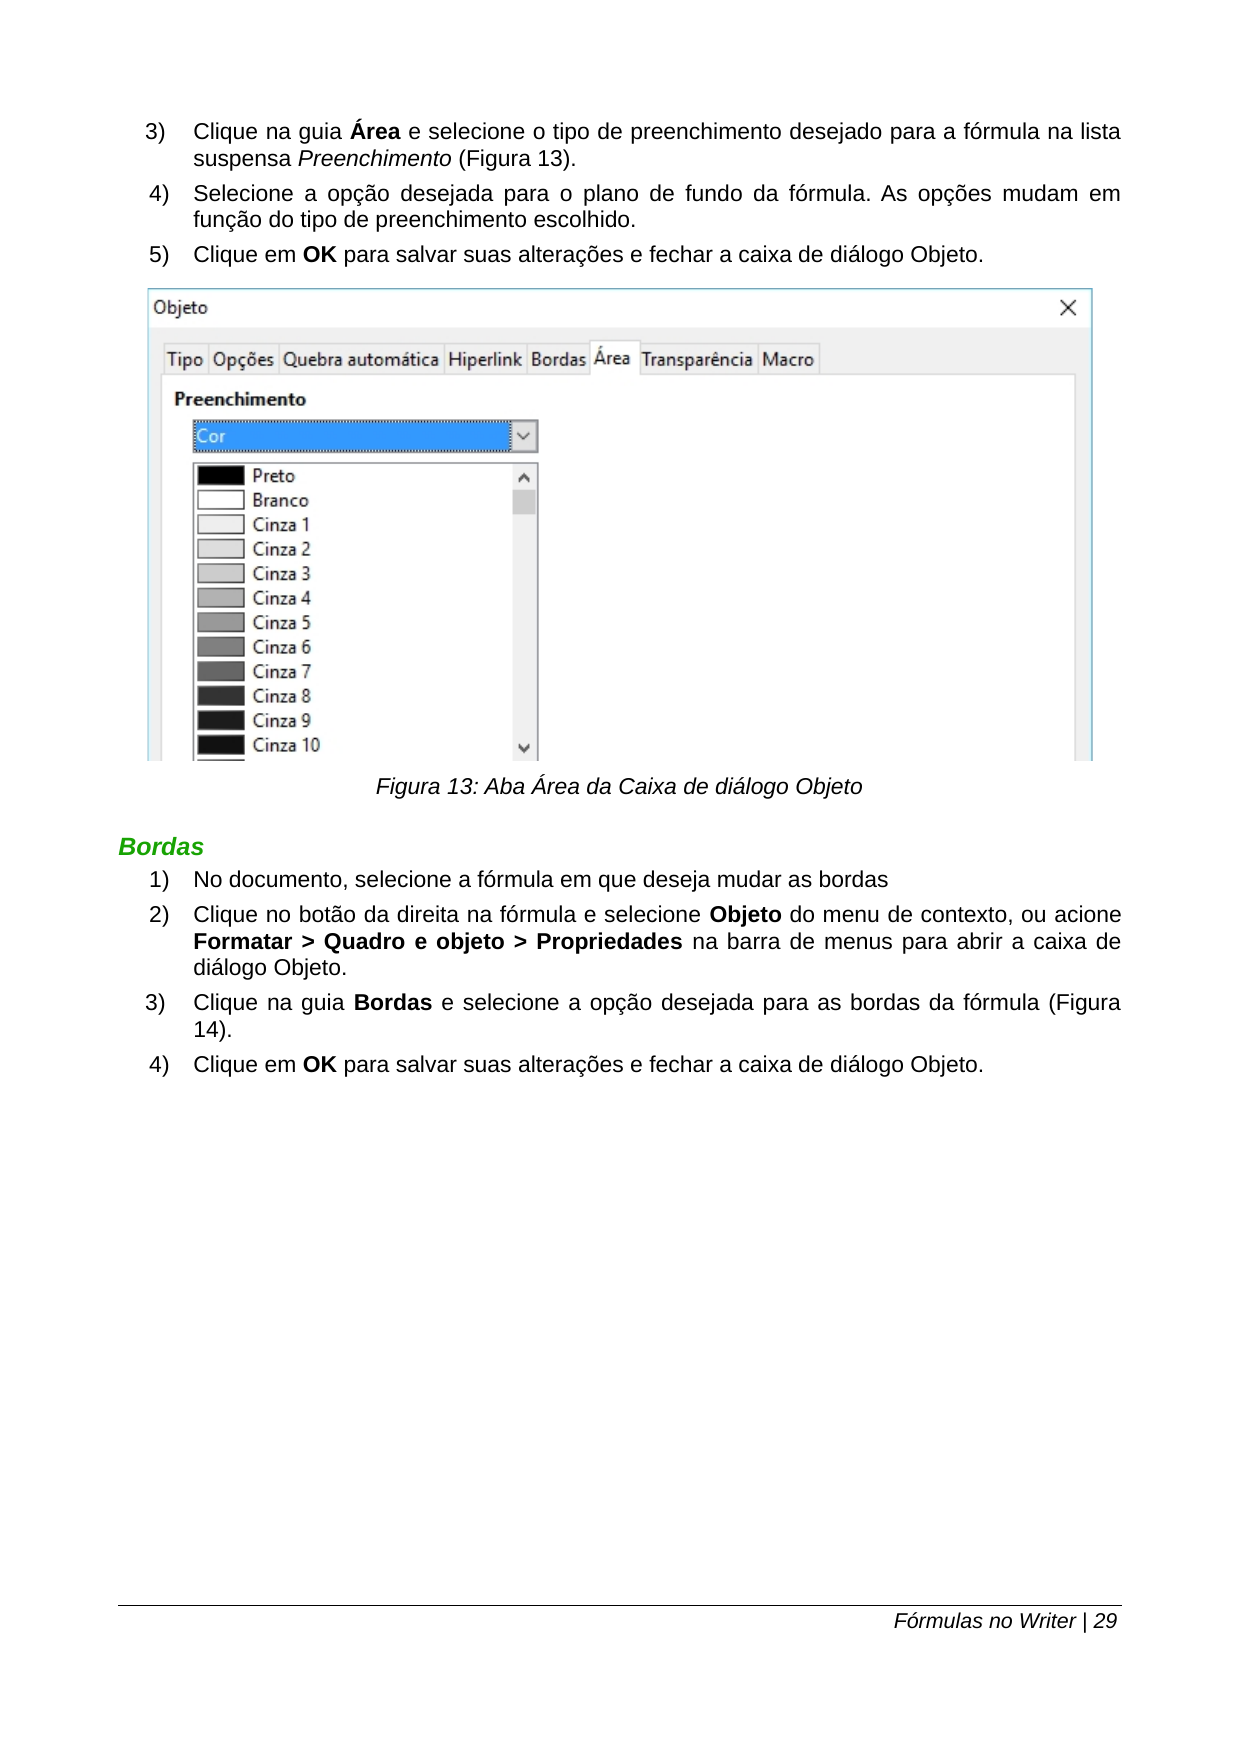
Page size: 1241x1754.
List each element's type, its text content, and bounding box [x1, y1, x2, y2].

list No documento, selecione a fórmula em que deseja mudar as bordas [169, 866, 1122, 893]
list Clique na guia Área e selecione o tipo de preenchimento desejado para a fórmula na lista suspensa Preenchimento (Figura 13). [165, 118, 1122, 171]
subtitle Bordas [118, 832, 1122, 860]
list Clique em OK para salvar suas alterações e fechar a caixa de diálogo Objeto. [169, 1051, 1122, 1077]
text Figura 13: Aba Área da Caixa de diálogo Objeto [148, 773, 1093, 799]
list Selecione a opção desejada para o plano de fundo da fórmula. As opções mudam em função do tipo de preenchimento escolhido. [169, 180, 1122, 232]
list Clique em OK para salvar suas alterações e fechar a caixa de diálogo Objeto. [169, 241, 1122, 268]
list Clique na guia Bordas e selecione a opção desejada para as bordas da fórmula (Figura 14). [165, 989, 1122, 1042]
list Clique no botão da direita na fórmula e selecione Objeto do menu de contexto, ou acione Formatar > Quadro e objeto > Propriedades na barra de menus para abrir a caixa de diálogo Objeto. [169, 901, 1122, 981]
picture [147, 288, 1093, 761]
